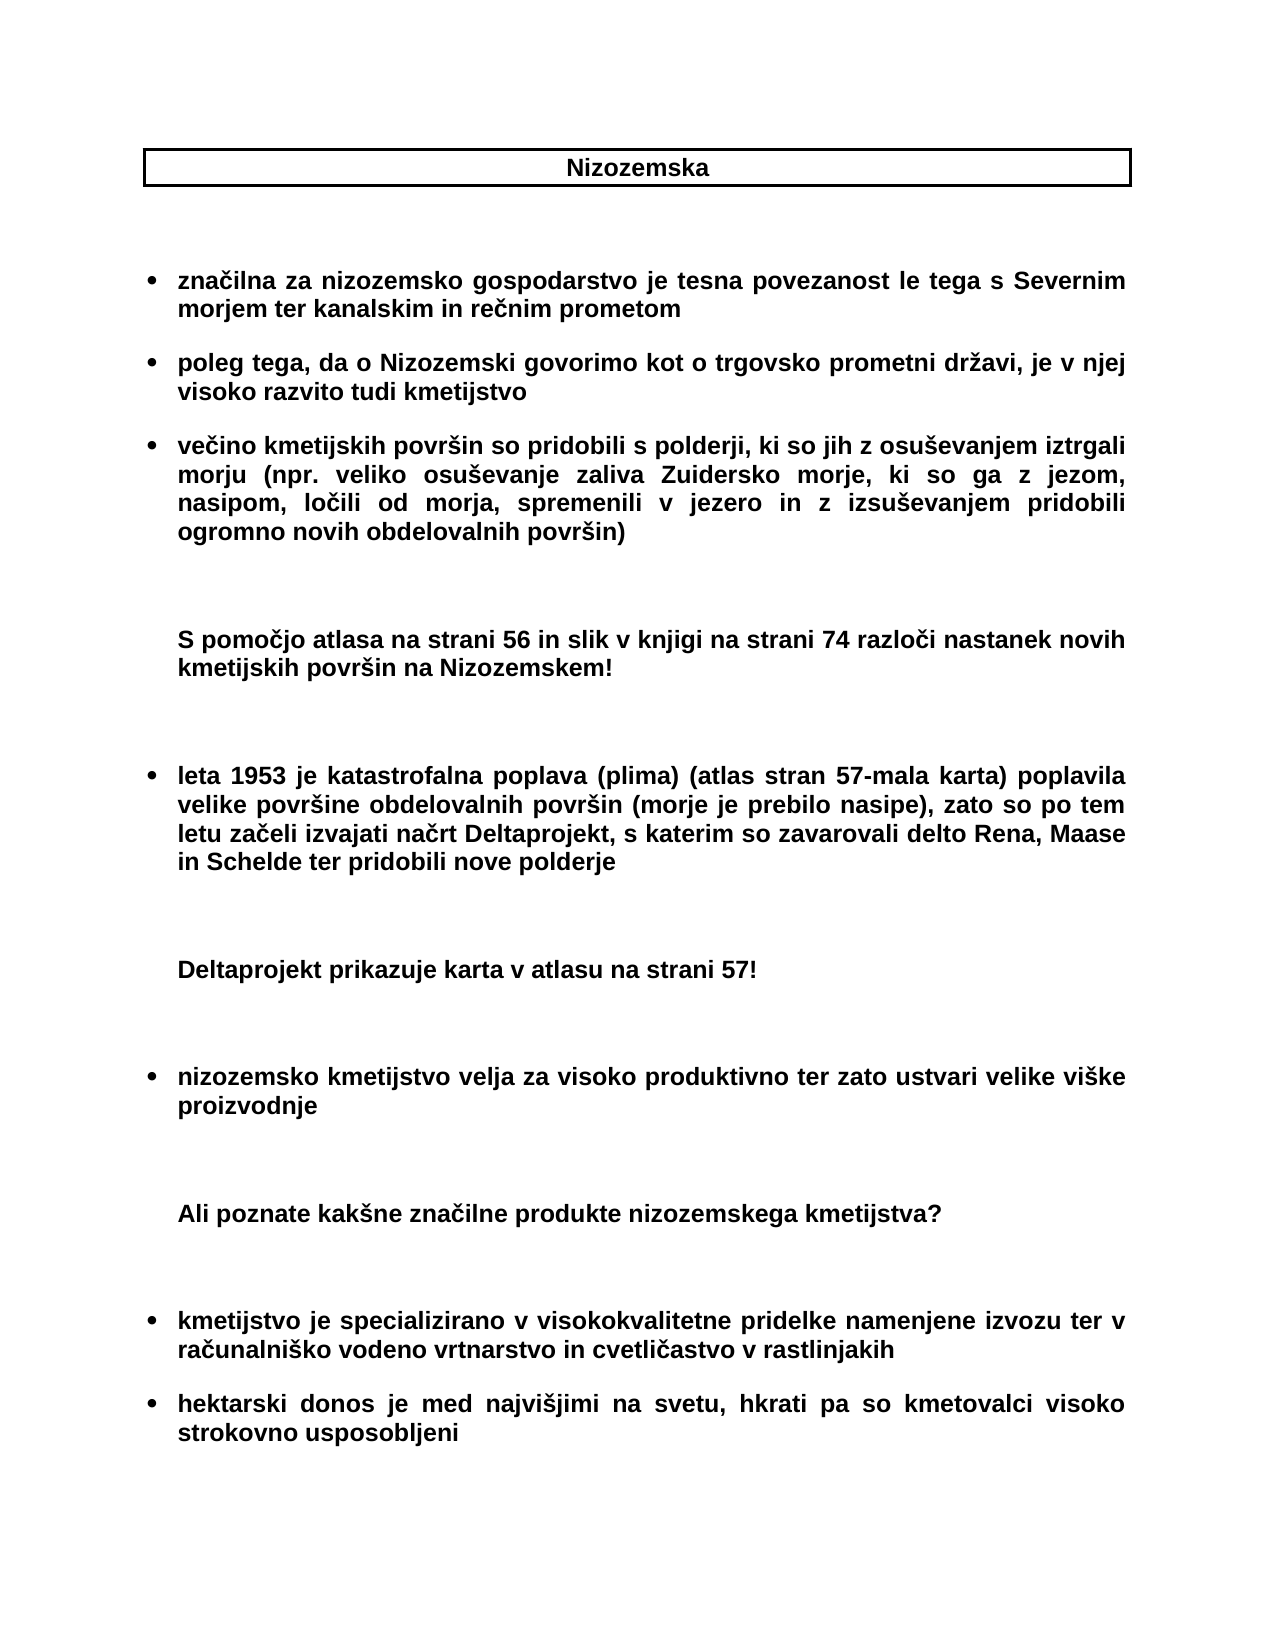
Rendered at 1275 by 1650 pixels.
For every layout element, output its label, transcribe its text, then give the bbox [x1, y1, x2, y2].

list kmetijstvo je specializirano v visokokvalitetne pridelke namenjene izvozu ter v računalniško vodeno vrtnarstvo in cvetličastvo v rastlinjakih [148, 1306, 1127, 1364]
list hektarski donos je med najvišjimi na svetu, hkrati pa so kmetovalci visoko strokovno usposobljeni [148, 1389, 1127, 1446]
list značilna za nizozemsko gospodarstvo je tesna povezanost le tega s Severnim morjem ter kanalskim in rečnim prometom [148, 266, 1127, 323]
text Deltaprojekt prikazuje karta v atlasu na strani 57! [177, 955, 1127, 983]
list večino kmetijskih površin so pridobili s polderji, ki so jih z osuševanjem iztrgali morju (npr. veliko osuševanje zaliva Zuidersko morje, ki so ga z jezom, nasipom, ločili od morja, spremenili v jezero in z izsuševanjem pridobili ogromno novih obdelovalnih površin) [148, 431, 1127, 546]
text Nizozemska [146, 151, 1129, 184]
list leta 1953 je katastrofalna poplava (plima) (atlas stran 57-mala karta) poplavila velike površine obdelovalnih površin (morje je prebilo nasipe), zato so po tem letu začeli izvajati načrt Deltaprojekt, s katerim so zavarovali delto Rena, Maase in Schelde ter pridobili nove polderje [148, 761, 1127, 876]
list nizozemsko kmetijstvo velja za visoko produktivno ter zato ustvari velike viške proizvodnje [148, 1062, 1127, 1120]
text S pomočjo atlasa na strani 56 in slik v knjigi na strani 74 razloči nastanek novih kmetijskih površin na Nizozemskem! [177, 625, 1127, 682]
list poleg tega, da o Nizozemski govorimo kot o trgovsko prometni državi, je v njej visoko razvito tudi kmetijstvo [148, 348, 1127, 406]
text Ali poznate kakšne značilne produkte nizozemskega kmetijstva? [177, 1199, 1127, 1227]
